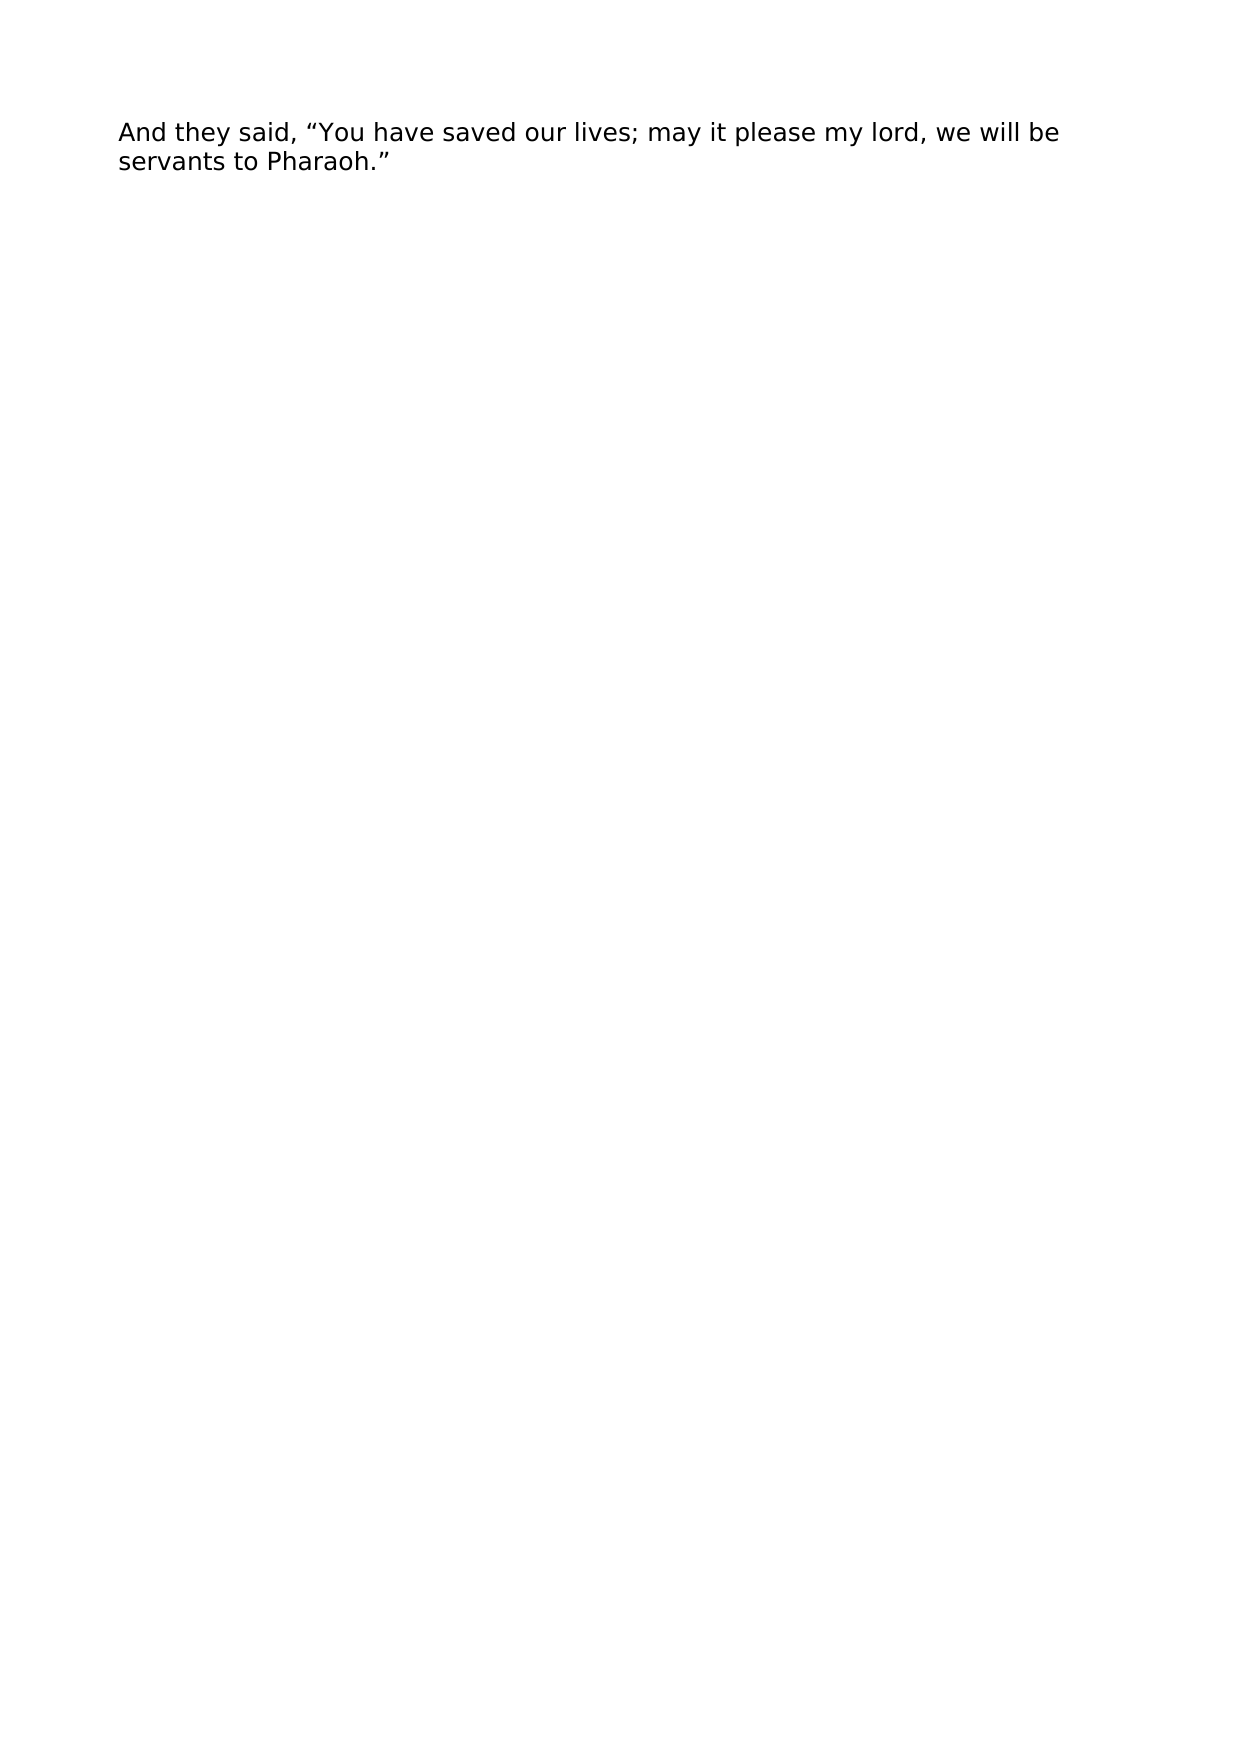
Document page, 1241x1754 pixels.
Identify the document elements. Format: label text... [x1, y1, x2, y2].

text And they said, “You have saved our lives; may it please my lord, we will be servants to Pharaoh.” [118, 118, 1122, 176]
